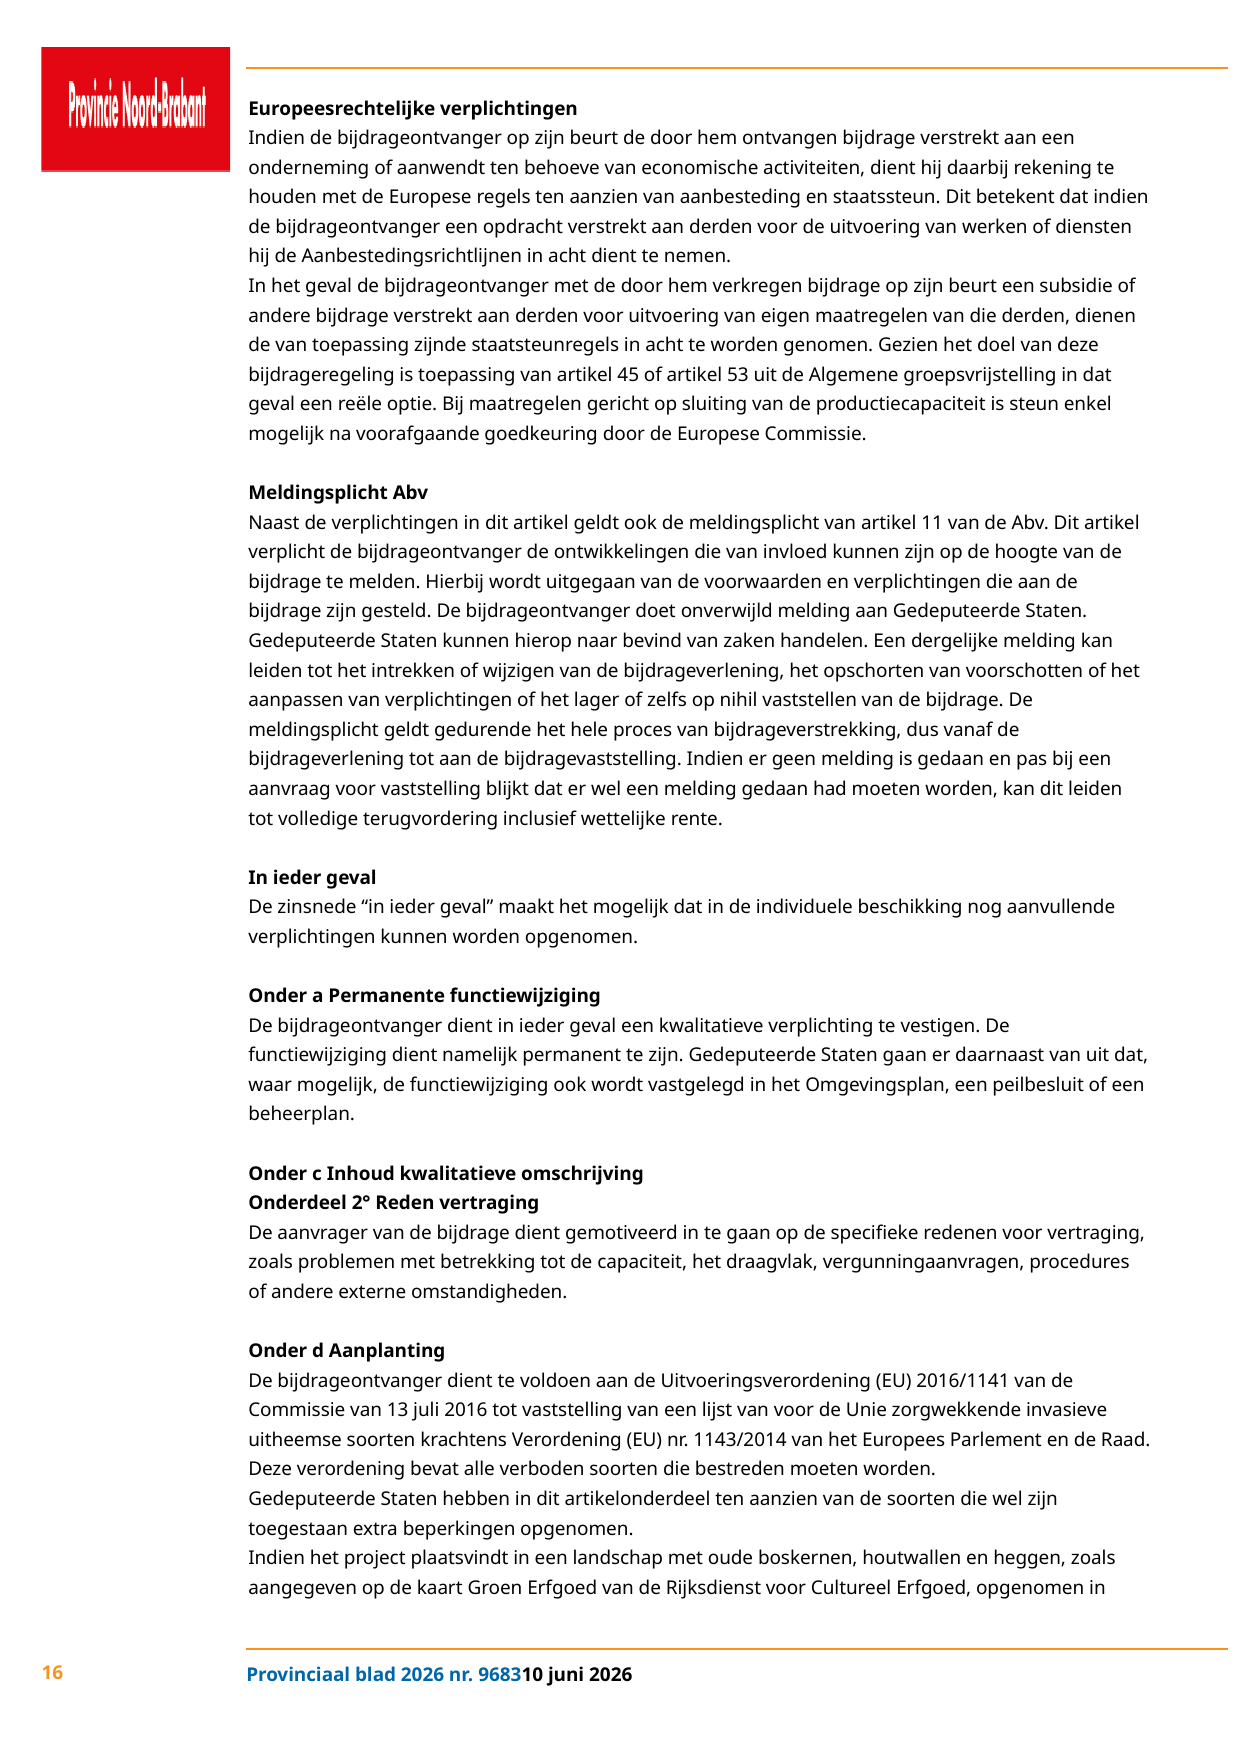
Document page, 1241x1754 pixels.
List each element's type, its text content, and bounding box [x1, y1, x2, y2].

text Onder a Permanente functiewijziging [248, 982, 1152, 1008]
text In ieder geval [248, 864, 1152, 890]
text Naast de verplichtingen in dit artikel geldt ook de meldingsplicht van artikel 11 van de Abv. Dit artikel verplicht de bijdrageontvanger de ontwikkelingen die van invloed kunnen zijn op de hoogte van de bijdrage te melden. Hierbij wordt uitgegaan van de voorwaarden en verplichtingen die aan de bijdrage zijn gesteld. De bijdrageontvanger doet onverwijld melding aan Gedeputeerde Staten. Gedeputeerde Staten kunnen hierop naar bevind van zaken handelen. Een dergelijke melding kan leiden tot het intrekken of wijzigen van de bijdrageverlening, het opschorten van voorschotten of het aanpassen van verplichtingen of het lager of zelfs op nihil vaststellen van de bijdrage. De meldingsplicht geldt gedurende het hele proces van bijdrageverstrekking, dus vanaf de bijdrageverlening tot aan de bijdragevaststelling. Indien er geen melding is gedaan en pas bij een aanvraag voor vaststelling blijkt dat er wel een melding gedaan had moeten worden, kan dit leiden tot volledige terugvordering inclusief wettelijke rente. [248, 509, 1152, 831]
text Onder c Inhoud kwalitatieve omschrijving [248, 1160, 1152, 1186]
text De zinsnede “in ieder geval” maakt het mogelijk dat in de individuele beschikking nog aanvullende verplichtingen kunnen worden opgenomen. [248, 893, 1152, 949]
text Europeesrechtelijke verplichtingen [248, 95, 1152, 121]
text De bijdrageontvanger dient in ieder geval een kwalitatieve verplichting te vestigen. De functiewijziging dient namelijk permanent te zijn. Gedeputeerde Staten gaan er daarnaast van uit dat, waar mogelijk, de functiewijziging ook wordt vastgelegd in het Omgevingsplan, een peilbesluit of een beheerplan. [248, 1012, 1152, 1126]
text Onderdeel 2° Reden vertraging [248, 1189, 1152, 1215]
text Indien het project plaatsvindt in een landschap met oude boskernen, houtwallen en heggen, zoals aangegeven op de kaart Groen Erfgoed van de Rijksdienst voor Cultureel Erfgoed, opgenomen in [248, 1544, 1152, 1600]
text Gedeputeerde Staten hebben in dit artikelonderdeel ten aanzien van de soorten die wel zijn toegestaan extra beperkingen opgenomen. [248, 1485, 1152, 1541]
text In het geval de bijdrageontvanger met de door hem verkregen bijdrage op zijn beurt een subsidie of andere bijdrage verstrekt aan derden voor uitvoering van eigen maatregelen van die derden, dienen de van toepassing zijnde staatsteunregels in acht te worden genomen. Gezien het doel van deze bijdrageregeling is toepassing van artikel 45 of artikel 53 uit de Algemene groepsvrijstelling in dat geval een reële optie. Bij maatregelen gericht op sluiting van de productiecapaciteit is steun enkel mogelijk na voorafgaande goedkeuring door de Europese Commissie. [248, 272, 1152, 446]
text Meldingsplicht Abv [248, 479, 1152, 505]
text De aanvrager van de bijdrage dient gemotiveerd in te gaan op de specifieke redenen voor vertraging, zoals problemen met betrekking tot de capaciteit, het draagvlak, vergunningaanvragen, procedures of andere externe omstandigheden. [248, 1219, 1152, 1304]
text De bijdrageontvanger dient te voldoen aan de Uitvoeringsverordening (EU) 2016/1141 van de Commissie van 13 juli 2016 tot vaststelling van een lijst van voor de Unie zorgwekkende invasieve uitheemse soorten krachtens Verordening (EU) nr. 1143/2014 van het Europees Parlement en de Raad. Deze verordening bevat alle verboden soorten die bestreden moeten worden. [248, 1367, 1152, 1481]
text Indien de bijdrageontvanger op zijn beurt de door hem ontvangen bijdrage verstrekt aan een onderneming of aanwendt ten behoeve van economische activiteiten, dient hij daarbij rekening te houden met de Europese regels ten aanzien van aanbesteding en staatssteun. Dit betekent dat indien de bijdrageontvanger een opdracht verstrekt aan derden voor de uitvoering van werken of diensten hij de Aanbestedingsrichtlijnen in acht dient te nemen. [248, 124, 1152, 268]
picture [41, 47, 231, 172]
text Onder d Aanplanting [248, 1337, 1152, 1363]
